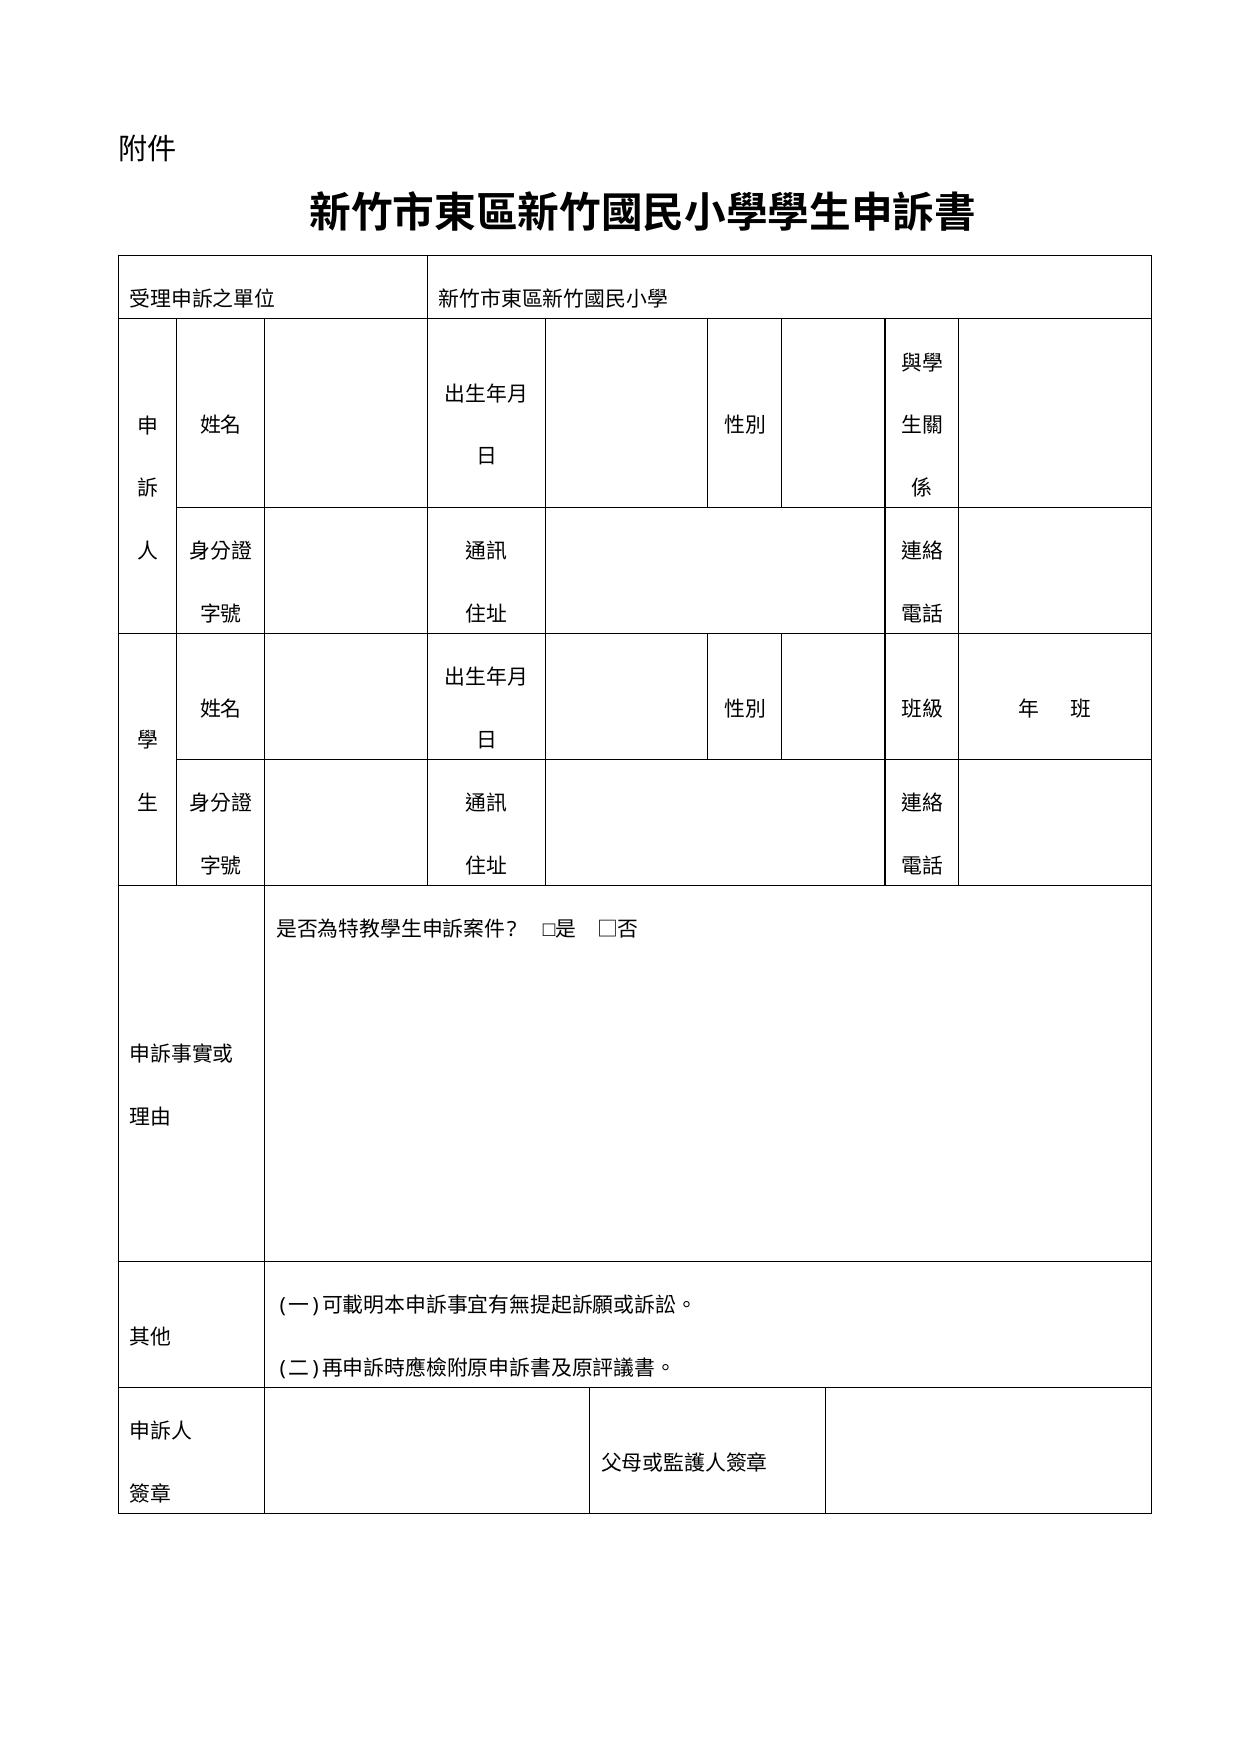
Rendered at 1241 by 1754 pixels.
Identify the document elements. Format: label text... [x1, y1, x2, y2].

table_cell 父母或監護人簽章 [590, 1388, 825, 1513]
table_cell [546, 319, 707, 507]
table_cell 身分證字號 [177, 508, 264, 633]
table_header 新竹市東區新竹國民小學 [428, 256, 1151, 318]
table_cell (一)可載明本申訴事宜有無提起訴願或訴訟。 (二)再申訴時應檢附原申訴書及原評議書。 [265, 1262, 1151, 1387]
table_cell 出生年月日 [428, 319, 545, 507]
table_cell [546, 508, 884, 633]
table_cell 申訴人 [119, 319, 176, 633]
table_cell [782, 319, 884, 507]
table_cell 申訴人 簽章 [119, 1388, 264, 1513]
table_cell 通訊 住址 [428, 508, 545, 633]
table_cell 連絡電話 [886, 508, 958, 633]
table_cell [782, 634, 884, 759]
table_cell [826, 1388, 1151, 1513]
table_cell 姓名 [177, 319, 264, 507]
table_cell [959, 760, 1151, 885]
table_cell 年 班 [959, 634, 1151, 759]
table_cell 身分證字號 [177, 760, 264, 885]
table_cell [265, 508, 427, 633]
table_cell 是否為特教學生申訴案件? □是 □否 [265, 886, 1151, 1261]
table_cell [265, 319, 427, 507]
table_cell 性別 [708, 319, 781, 507]
table_cell [546, 760, 884, 885]
table_cell [959, 319, 1151, 507]
table_cell 學生 [119, 634, 176, 885]
table_cell [265, 760, 427, 885]
table_cell 與學生關係 [886, 319, 958, 507]
table_header 受理申訴之單位 [119, 256, 427, 318]
table_cell 出生年月日 [428, 634, 545, 759]
table_cell [959, 508, 1151, 633]
table_cell 姓名 [177, 634, 264, 759]
table_cell 其他 [119, 1262, 264, 1387]
table_cell 申訴事實或理由 [119, 886, 264, 1261]
table_cell [546, 634, 707, 759]
text 附件 [118, 105, 1167, 167]
text 新竹市東區新竹國民小學學生申訴書 [118, 167, 1167, 230]
table_cell 通訊 住址 [428, 760, 545, 885]
table_cell [265, 1388, 589, 1513]
table_cell 連絡電話 [886, 760, 958, 885]
table_cell 班級 [886, 634, 958, 759]
table_cell [265, 634, 427, 759]
table_cell 性別 [708, 634, 781, 759]
